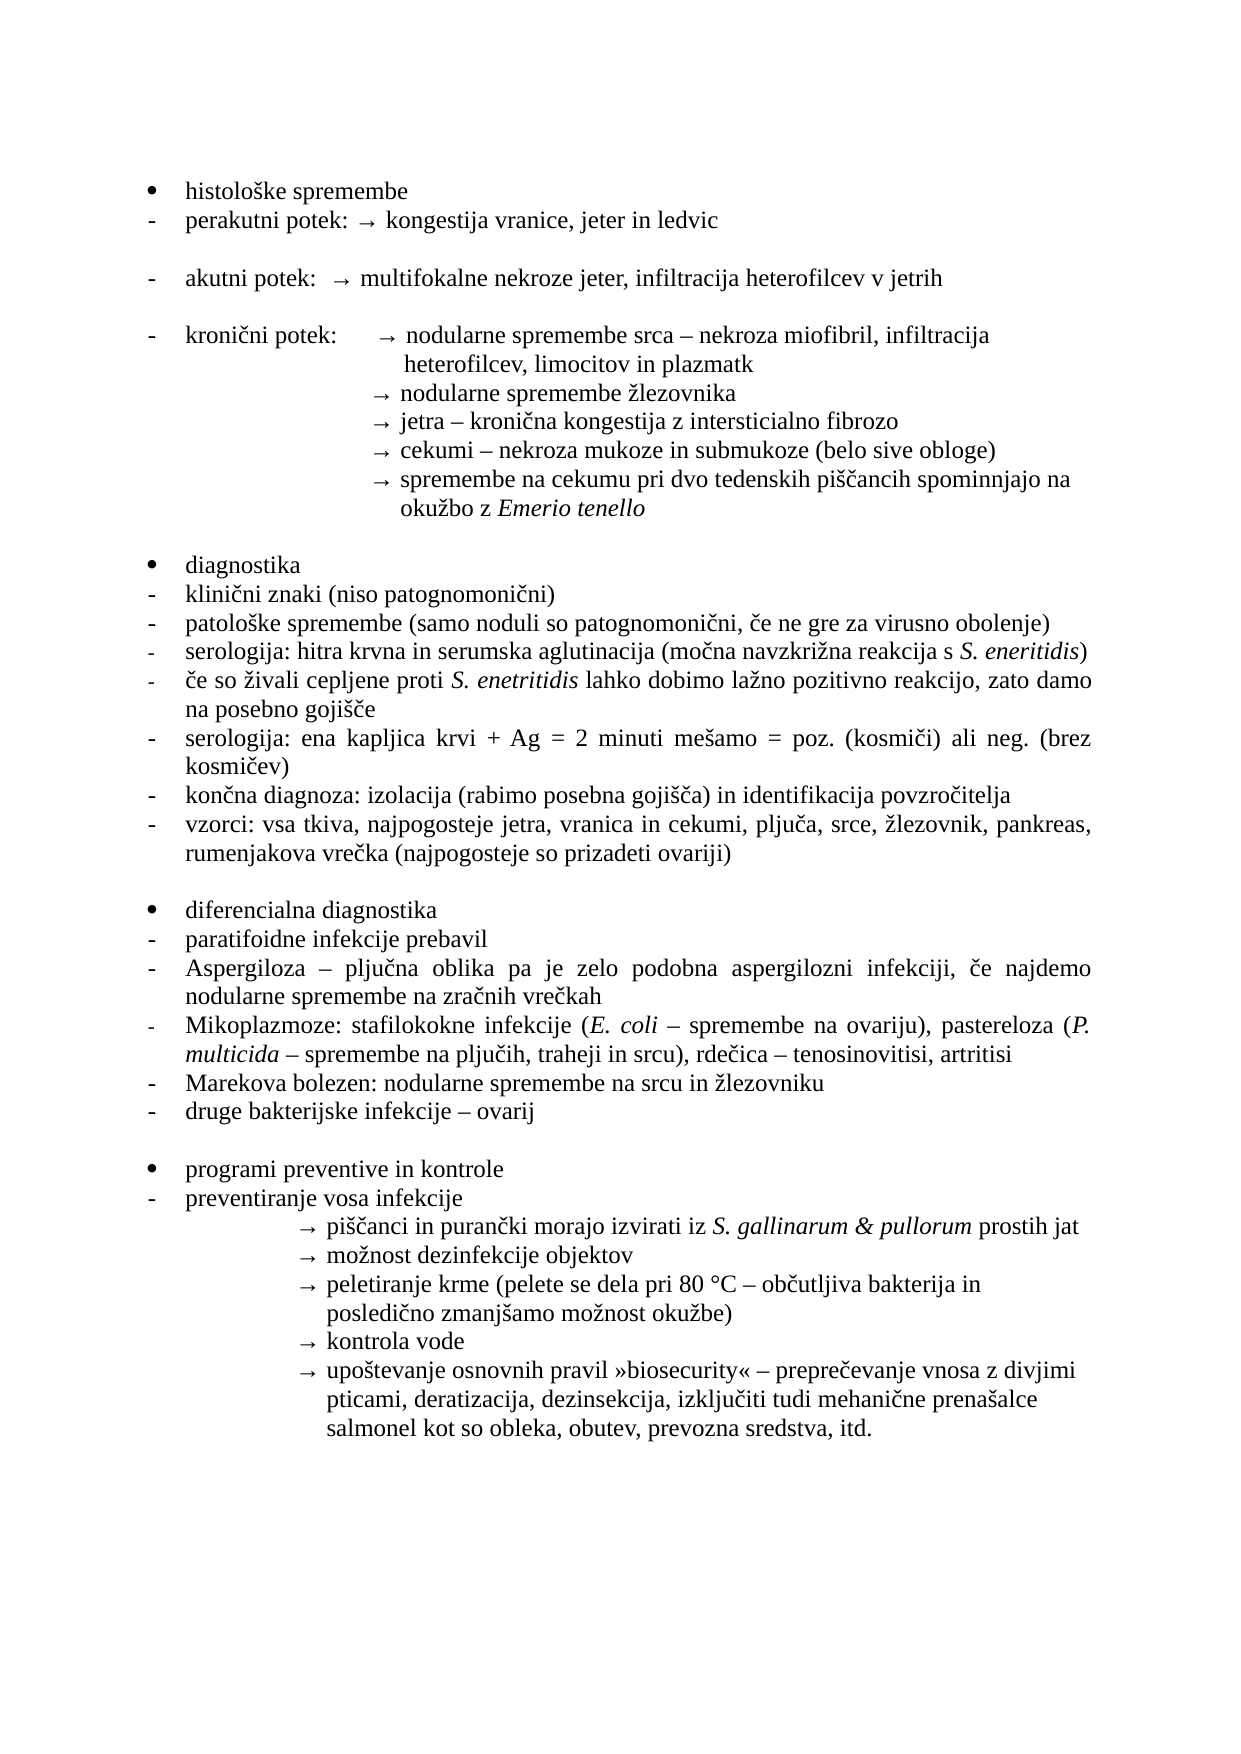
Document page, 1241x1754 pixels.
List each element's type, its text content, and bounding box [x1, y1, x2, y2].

text → možnost dezinfekcije objektov [295, 1240, 1093, 1269]
text → cekumi – nekroza mukoze in submukoze (belo sive obloge) [369, 435, 1093, 464]
text → piščanci in purančki morajo izvirati iz S. gallinarum & pullorum prostih jat [295, 1211, 1093, 1240]
text heterofilcev, limocitov in plazmatk [148, 349, 1093, 378]
text → nodularne spremembe žlezovnika [369, 378, 1093, 406]
text → spremembe na cekumu pri dvo tedenskih piščancih spominnjajo na [369, 464, 1093, 493]
list patološke spremembe (samo noduli so patognomonični, če ne gre za virusno obolenje) [148, 608, 1093, 636]
list če so živali cepljene proti S. enetritidis lahko dobimo lažno pozitivno reakcijo, zato damo na posebno gojišče [148, 665, 1093, 723]
text pticami, deratizacija, dezinsekcija, izključiti tudi mehanične prenašalce [295, 1384, 1093, 1413]
list akutni potek: → multifokalne nekroze jeter, infiltracija heterofilcev v jetrih [148, 263, 1093, 291]
list druge bakterijske infekcije – ovarij [148, 1096, 1093, 1125]
text → upoštevanje osnovnih pravil »biosecurity« – preprečevanje vnosa z divjimi [295, 1355, 1093, 1384]
list serologija: ena kapljica krvi + Ag = 2 minuti mešamo = poz. (kosmiči) ali neg. (brez kosmičev) [148, 723, 1093, 780]
list preventiranje vosa infekcije [148, 1183, 1093, 1211]
list klinični znaki (niso patognomonični) [148, 579, 1093, 608]
list Mikoplazmoze: stafilokokne infekcije (E. coli – spremembe na ovariju), pastereloza (P. multicida – spremembe na pljučih, traheji in srcu), rdečica – tenosinovitisi, artritisi [148, 1010, 1093, 1068]
list končna diagnoza: izolacija (rabimo posebna gojišča) in identifikacija povzročitelja [148, 780, 1093, 809]
list perakutni potek: → kongestija vranice, jeter in ledvic [148, 205, 1093, 234]
list histološke spremembe [148, 176, 1093, 205]
list Aspergiloza – pljučna oblika pa je zelo podobna aspergilozni infekciji, če najdemo nodularne spremembe na zračnih vrečkah [148, 953, 1093, 1010]
text → peletiranje krme (pelete se dela pri 80 °C – občutljiva bakterija in [295, 1269, 1093, 1298]
text salmonel kot so obleka, obutev, prevozna sredstva, itd. [295, 1413, 1093, 1441]
list Marekova bolezen: nodularne spremembe na srcu in žlezovniku [148, 1068, 1093, 1096]
list kronični potek: → nodularne spremembe srca – nekroza miofibril, infiltracija [148, 320, 1093, 349]
list paratifoidne infekcije prebavil [148, 924, 1093, 953]
list diferencialna diagnostika [148, 895, 1093, 924]
list programi preventive in kontrole [148, 1154, 1093, 1183]
list vzorci: vsa tkiva, najpogosteje jetra, vranica in cekumi, pljuča, srce, žlezovnik, pankreas, rumenjakova vrečka (najpogosteje so prizadeti ovariji) [148, 809, 1093, 866]
list diagnostika [148, 550, 1093, 579]
list serologija: hitra krvna in serumska aglutinacija (močna navzkrižna reakcija s S. eneritidis) [148, 636, 1093, 665]
text posledično zmanjšamo možnost okužbe) [295, 1298, 1093, 1326]
text → jetra – kronična kongestija z intersticialno fibrozo [369, 406, 1093, 435]
text → kontrola vode [295, 1326, 1093, 1355]
text okužbo z Emerio tenello [369, 493, 1093, 521]
